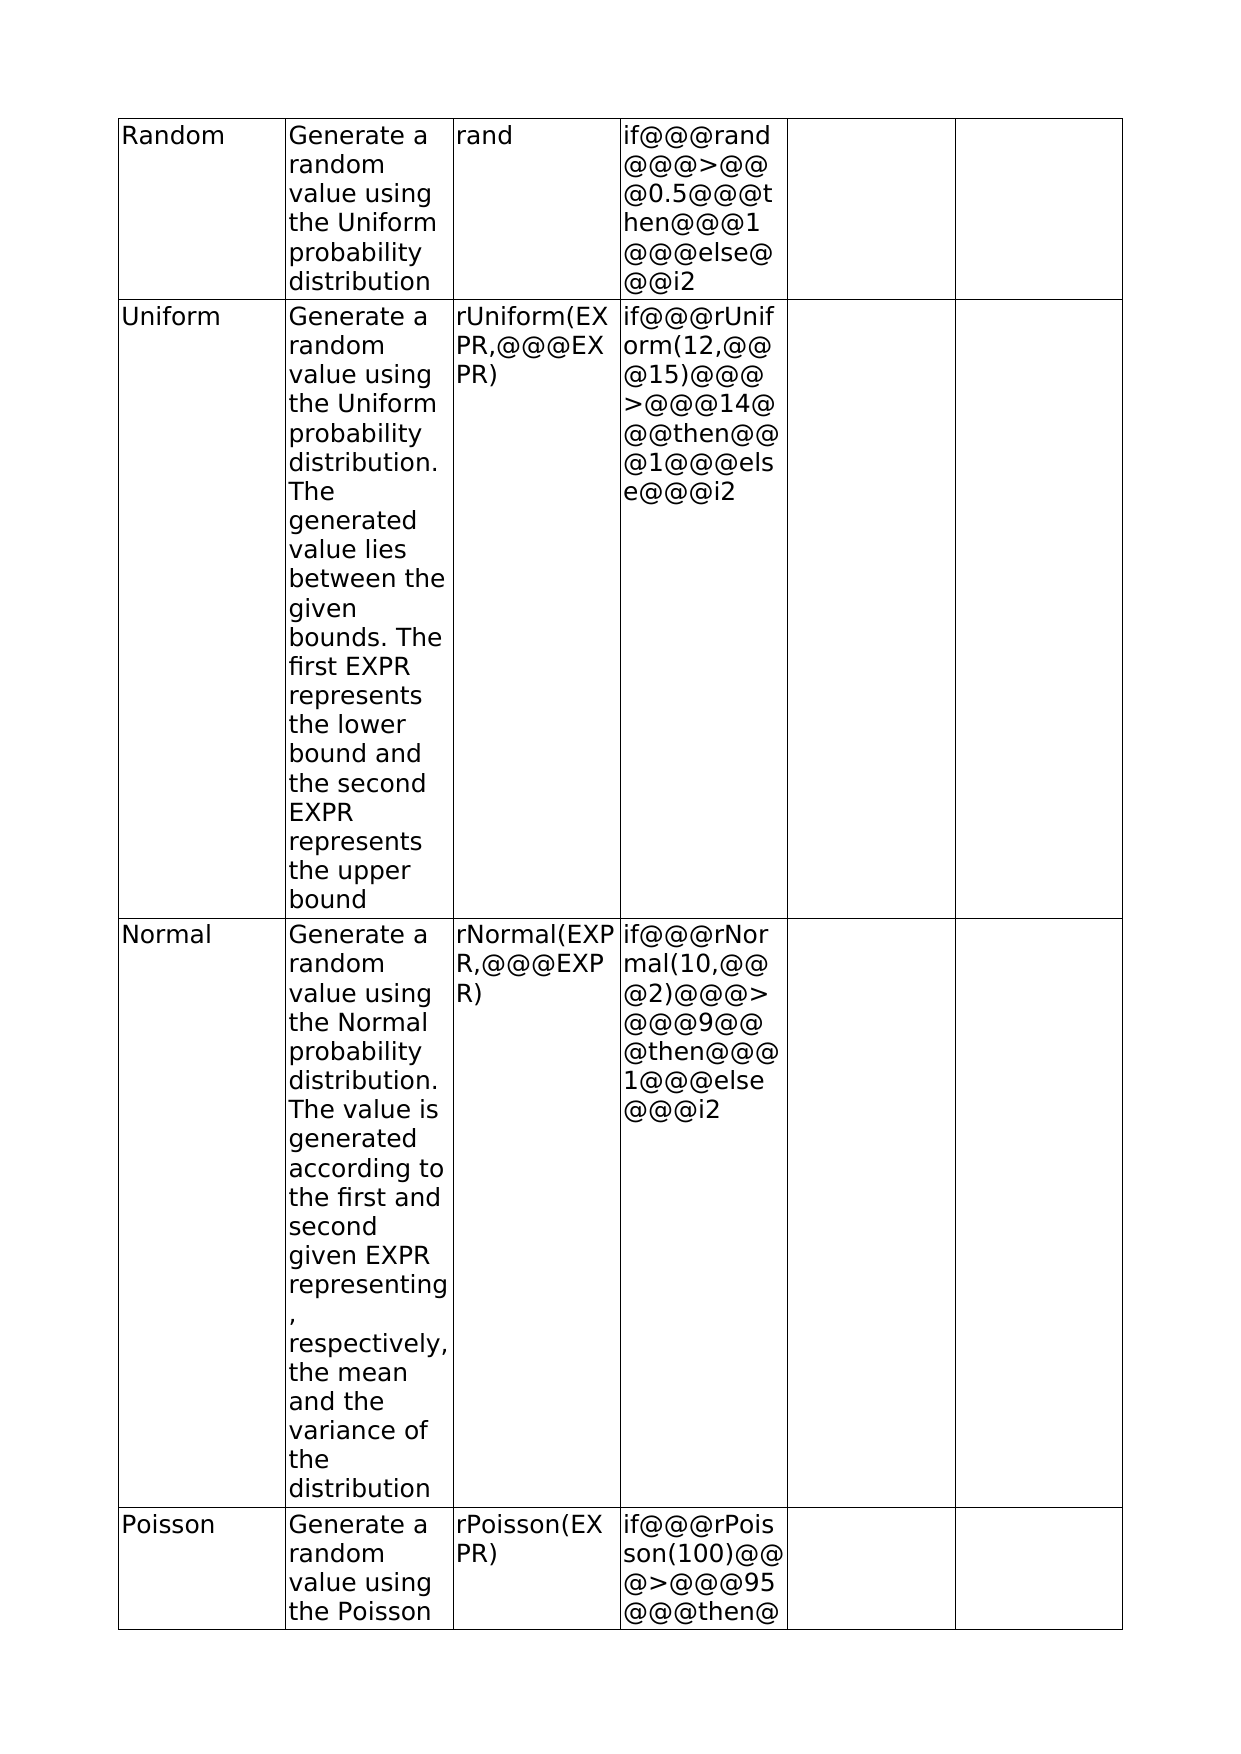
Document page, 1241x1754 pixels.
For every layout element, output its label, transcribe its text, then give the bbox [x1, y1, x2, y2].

table_cell Generate a random value using the Normal probability distribution. The value is generated according to the first and second given EXPR representing, respectively, the mean and the variance of the distribution [286, 919, 453, 1507]
table_cell [788, 119, 955, 299]
table_cell Normal [119, 919, 285, 1507]
table_cell rPoisson(EXPR) [454, 1508, 620, 1629]
table_cell [956, 1508, 1122, 1629]
table_cell [788, 300, 955, 917]
table_cell Generate a random value using the Uniform probability distribution [286, 119, 453, 299]
table_cell [956, 919, 1122, 1507]
table_cell Generate a random value using the Poisson [286, 1508, 453, 1629]
table_cell [956, 119, 1122, 299]
table_cell if@@@rPoisson(100)@@@>@@@95@@@then@ [621, 1508, 787, 1629]
table_cell if@@@rUniform(12,@@@15)@@@>@@@14@@@then@@@1@@@else@@@i2 [621, 300, 787, 917]
table_cell Uniform [119, 300, 285, 917]
table_cell if@@@rand@@@>@@@0.5@@@then@@@1@@@else@@@i2 [621, 119, 787, 299]
table_cell if@@@rNormal(10,@@@2)@@@>@@@9@@@then@@@1@@@else@@@i2 [621, 919, 787, 1507]
table_cell Generate a random value using the Uniform probability distribution. The generated value lies between the given bounds. The first EXPR represents the lower bound and the second EXPR represents the upper bound [286, 300, 453, 917]
table_cell [788, 1508, 955, 1629]
table_cell rand [454, 119, 620, 299]
table_cell rUniform(EXPR,@@@EXPR) [454, 300, 620, 917]
table_cell Poisson [119, 1508, 285, 1629]
table_cell [788, 919, 955, 1507]
table_cell [956, 300, 1122, 917]
table_cell rNormal(EXPR,@@@EXPR) [454, 919, 620, 1507]
table_cell Random [119, 119, 285, 299]
